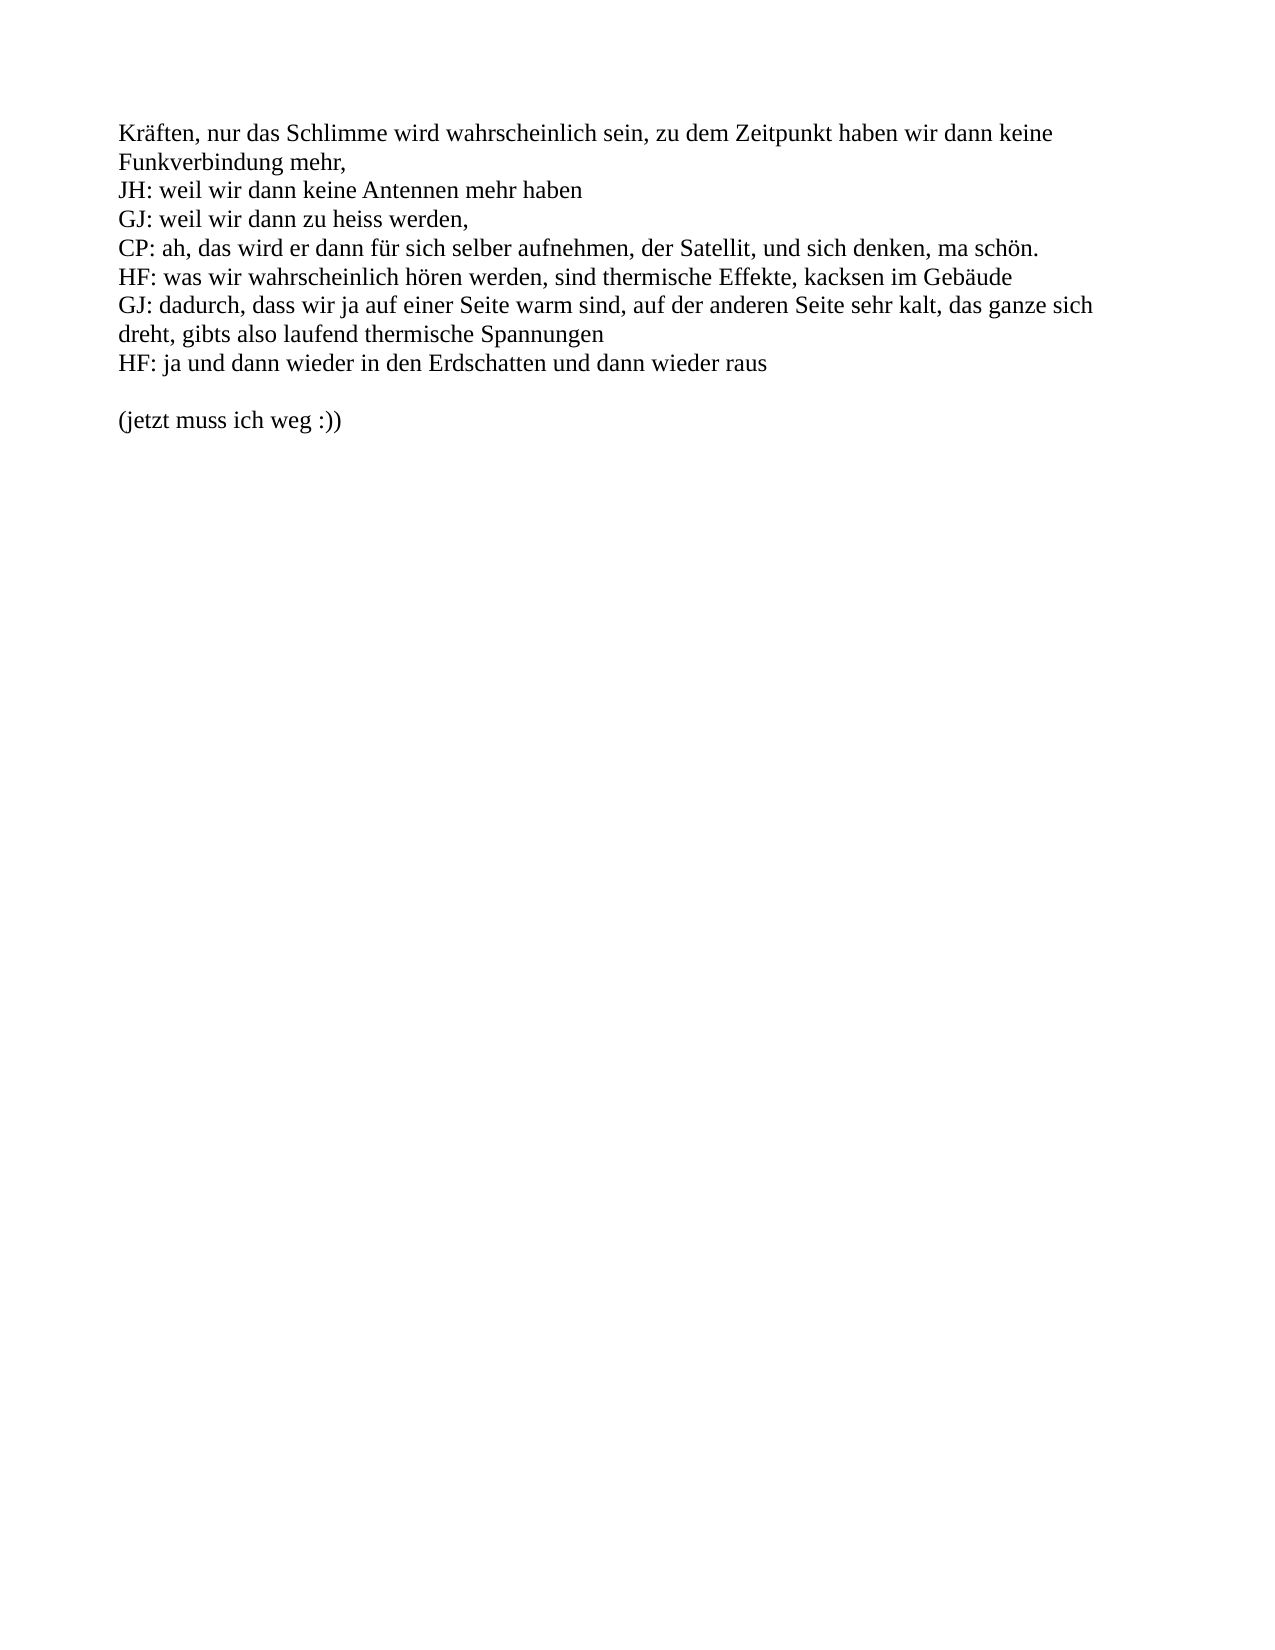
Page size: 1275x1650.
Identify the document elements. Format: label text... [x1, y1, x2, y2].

text GJ: weil wir dann zu heiss werden, [118, 204, 1157, 233]
text CP: ah, das wird er dann für sich selber aufnehmen, der Satellit, und sich denken, ma schön. [118, 233, 1157, 262]
text (jetzt muss ich weg :)) [118, 406, 1157, 434]
text JH: weil wir dann keine Antennen mehr haben [118, 176, 1157, 204]
text Kräften, nur das Schlimme wird wahrscheinlich sein, zu dem Zeitpunkt haben wir dann keine Funkverbindung mehr, [118, 118, 1157, 176]
text HF: ja und dann wieder in den Erdschatten und dann wieder raus [118, 348, 1157, 377]
text HF: was wir wahrscheinlich hören werden, sind thermische Effekte, kacksen im Gebäude [118, 262, 1157, 291]
text GJ: dadurch, dass wir ja auf einer Seite warm sind, auf der anderen Seite sehr kalt, das ganze sich dreht, gibts also laufend thermische Spannungen [118, 291, 1157, 348]
